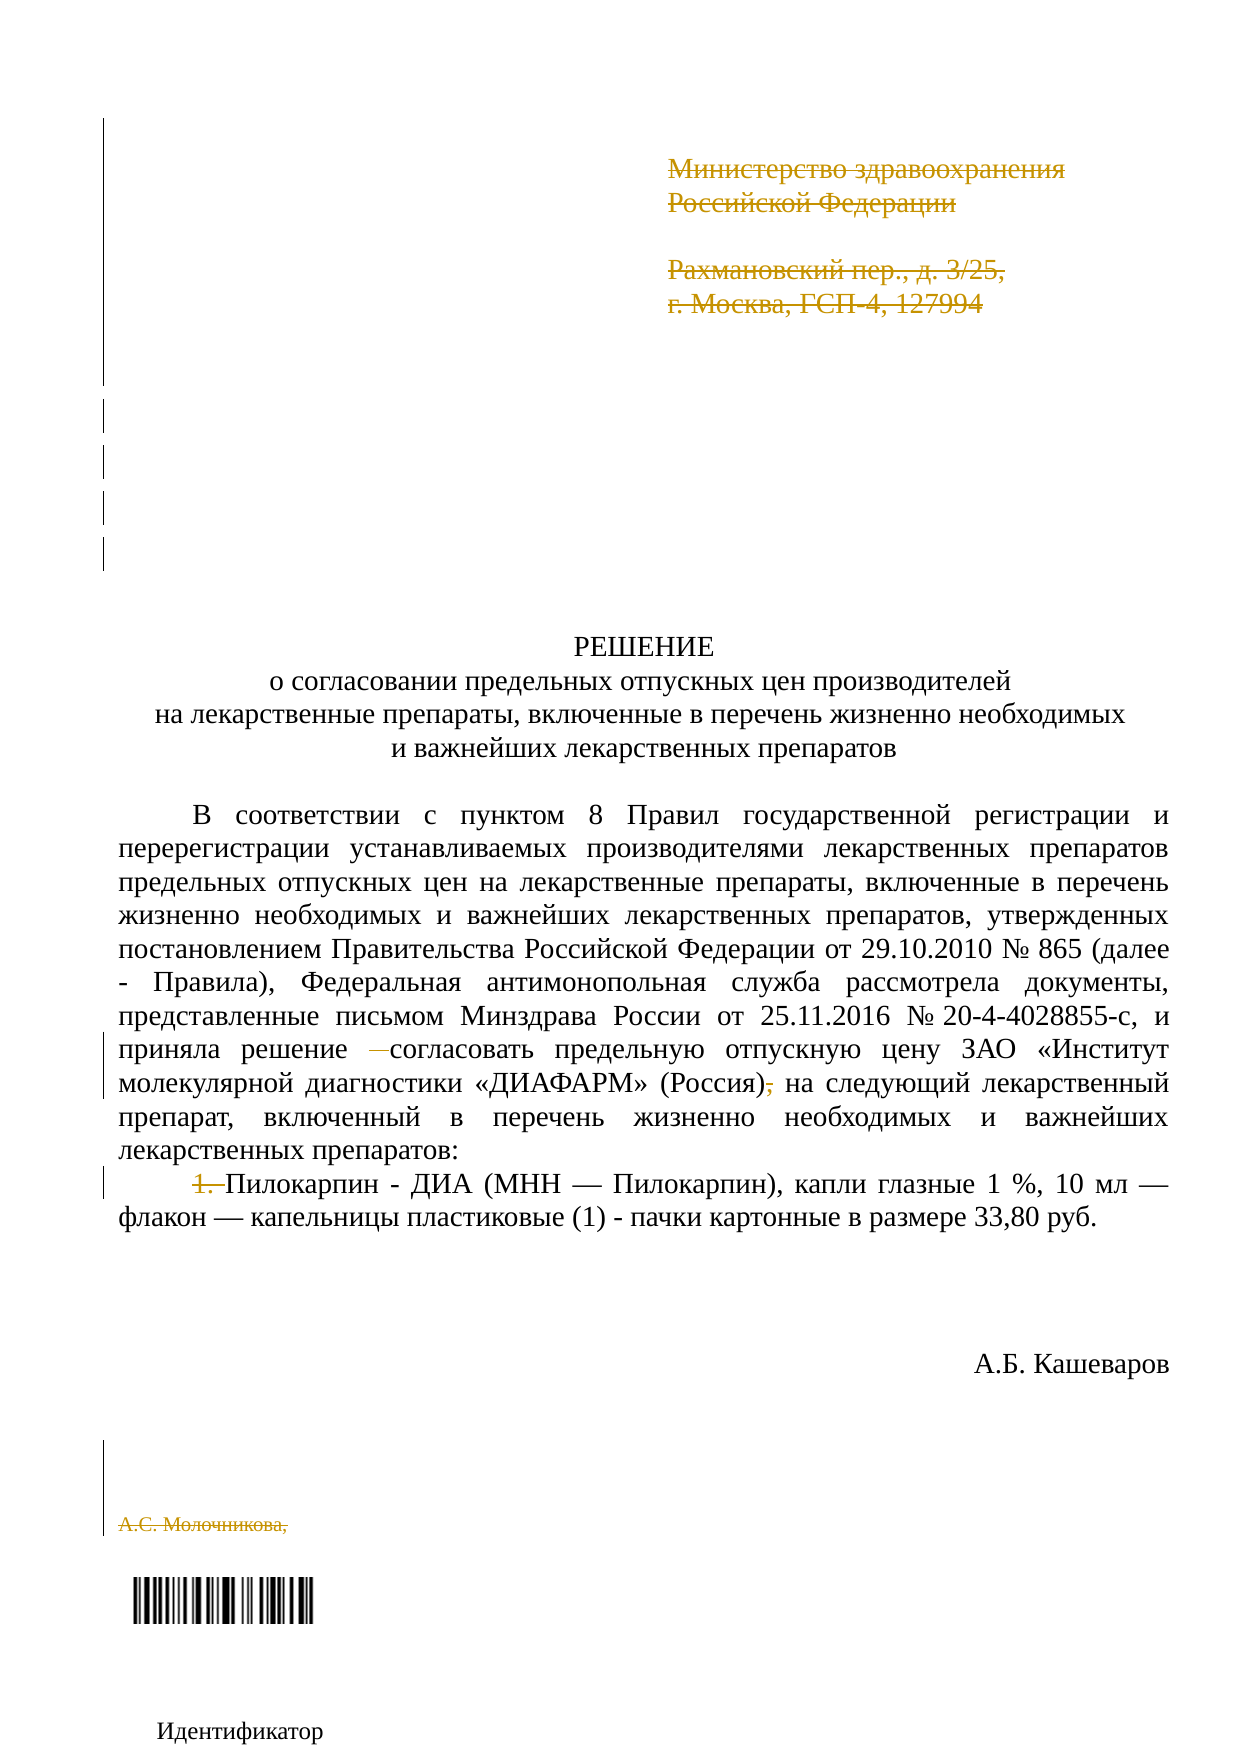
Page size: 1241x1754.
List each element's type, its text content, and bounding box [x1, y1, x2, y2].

picture [118, 1577, 331, 1624]
text и важнейших лекарственных препаратов [118, 730, 1170, 763]
text А.Б. Кашеваров [118, 1346, 1170, 1379]
text Пилокарпин - ДИА (МНН — Пилокарпин), капли глазные 1 %, 10 мл — флакон — капельницы пластиковые (1) - пачки картонные в размере 33,80 руб. [118, 1166, 1170, 1233]
text на лекарственные препараты, включенные в перечень жизненно необходимых [118, 696, 1170, 730]
text о согласовании предельных отпускных цен производителей [118, 663, 1170, 696]
text РЕШЕНИЕ [118, 629, 1170, 663]
text В соответствии с пунктом 8 Правил государственной регистрации и перерегистрации устанавливаемых производителями лекарственных препаратов предельных отпускных цен на лекарственные препараты, включенные в перечень жизненно необходимых и важнейших лекарственных препаратов, утвержденных постановлением Правительства Российской Федерации от 29.10.2010 № 865 (далее - Правила), Федеральная антимонопольная служба рассмотрела документы, представленные письмом Минздрава России от 25.11.2016 № 20-4-4028855-с, и приняла решение согласовать предельную отпускную цену ЗАО «Институт молекулярной диагностики «ДИАФАРМ» (Россия) на следующий лекарственный препарат, включенный в перечень жизненно необходимых и важнейших лекарственных препаратов: [118, 797, 1170, 1166]
